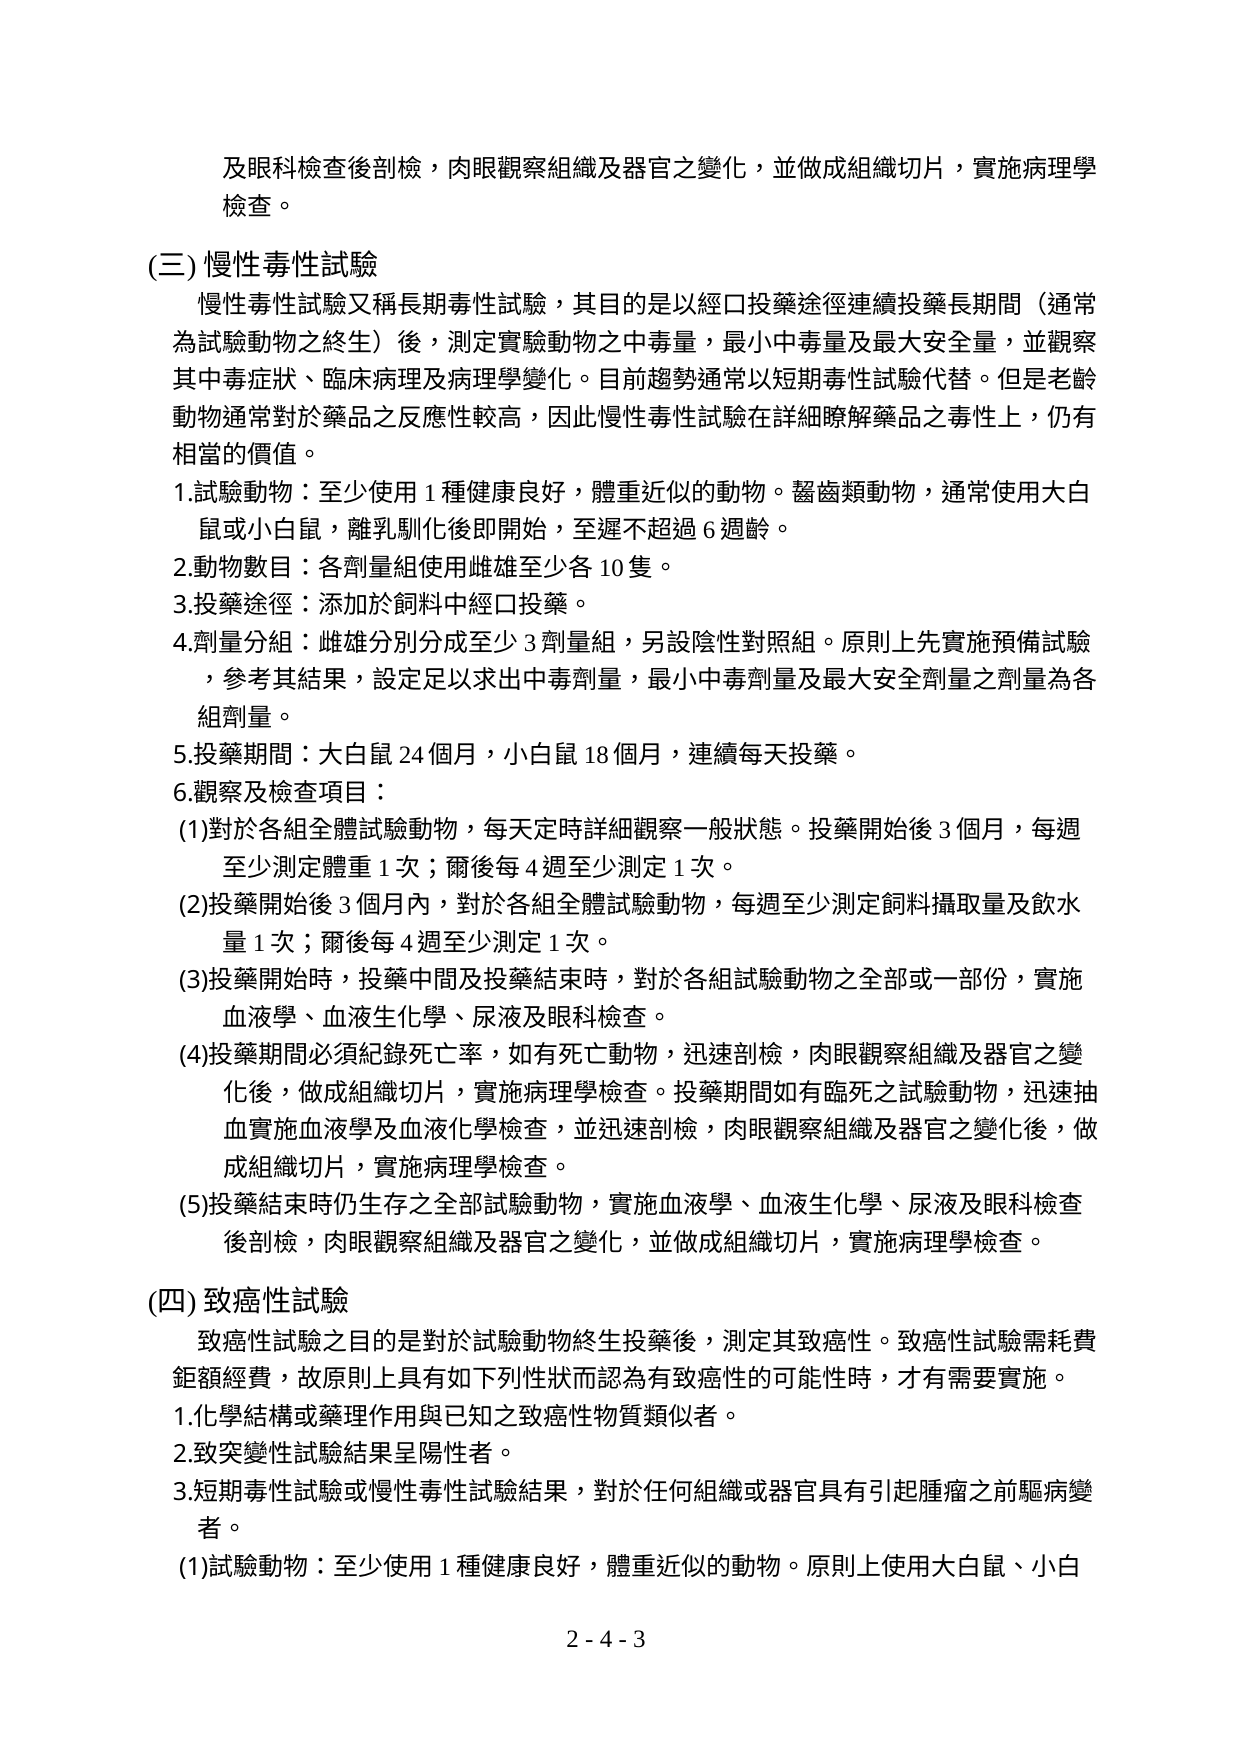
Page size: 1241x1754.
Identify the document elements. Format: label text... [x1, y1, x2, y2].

text 慢性毒性試驗又稱長期毒性試驗，其目的是以經口投藥途徑連續投藥長期間（通常 為試驗動物之終生）後，測定實驗動物之中毒量，最小中毒量及最大安全量，並觀察 其中毒症狀、臨床病理及病理學變化。目前趨勢通常以短期毒性試驗代替。但是老齡 動物通常對於藥品之反應性較高，因此慢性毒性試驗在詳細瞭解藥品之毒性上，仍有 相當的價值。 [148, 284, 1098, 471]
text 6.觀察及檢查項目： [148, 771, 1098, 809]
text (1)試驗動物：至少使用1種健康良好，體重近似的動物。原則上使用大白鼠、小白 [148, 1545, 1098, 1582]
text (5)投藥結束時仍生存之全部試驗動物，實施血液學、血液生化學、尿液及眼科檢查 後剖檢，肉眼觀察組織及器官之變化，並做成組織切片，實施病理學檢查。 [148, 1184, 1098, 1259]
text (1)對於各組全體試驗動物，每天定時詳細觀察一般狀態。投藥開始後3個月，每週 至少測定體重1次；爾後每4週至少測定1次。 [148, 809, 1098, 884]
text (4)投藥期間必須紀錄死亡率，如有死亡動物，迅速剖檢，肉眼觀察組織及器官之變 化後，做成組織切片，實施病理學檢查。投藥期間如有臨死之試驗動物，迅速抽 血實施血液學及血液化學檢查，並迅速剖檢，肉眼觀察組織及器官之變化後，做 成組織切片，實施病理學檢查。 [148, 1034, 1098, 1184]
text 3.短期毒性試驗或慢性毒性試驗結果，對於任何組織或器官具有引起腫瘤之前驅病變 者。 [148, 1470, 1098, 1545]
text 3.投藥途徑：添加於飼料中經口投藥。 [148, 584, 1098, 621]
text 2.動物數目：各劑量組使用雌雄至少各10隻。 [148, 546, 1098, 584]
text (3)投藥開始時，投藥中間及投藥結束時，對於各組試驗動物之全部或一部份，實施 血液學、血液生化學、尿液及眼科檢查。 [148, 959, 1098, 1034]
text 5.投藥期間：大白鼠24個月，小白鼠18個月，連續每天投藥。 [148, 734, 1098, 771]
text (三) 慢性毒性試驗 [148, 241, 1098, 284]
text 致癌性試驗之目的是對於試驗動物終生投藥後，測定其致癌性。致癌性試驗需耗費 鉅額經費，故原則上具有如下列性狀而認為有致癌性的可能性時，才有需要實施。 1.化學結構或藥理作用與已知之致癌性物質類似者。 2.致突變性試驗結果呈陽性者。 [148, 1320, 1098, 1470]
text (四) 致癌性試驗 [148, 1277, 1098, 1320]
text 4.劑量分組：雌雄分別分成至少3劑量組，另設陰性對照組。原則上先實施預備試驗 ，參考其結果，設定足以求出中毒劑量，最小中毒劑量及最大安全劑量之劑量為各 組劑量。 [148, 621, 1098, 734]
text 1.試驗動物：至少使用1種健康良好，體重近似的動物。齧齒類動物，通常使用大白 鼠或小白鼠，離乳馴化後即開始，至遲不超過6週齡。 [148, 471, 1098, 546]
text 及眼科檢查後剖檢，肉眼觀察組織及器官之變化，並做成組織切片，實施病理學 檢查。 [148, 148, 1098, 223]
text (2)投藥開始後3個月內，對於各組全體試驗動物，每週至少測定飼料攝取量及飲水 量1次；爾後每4週至少測定1次。 [148, 884, 1098, 959]
